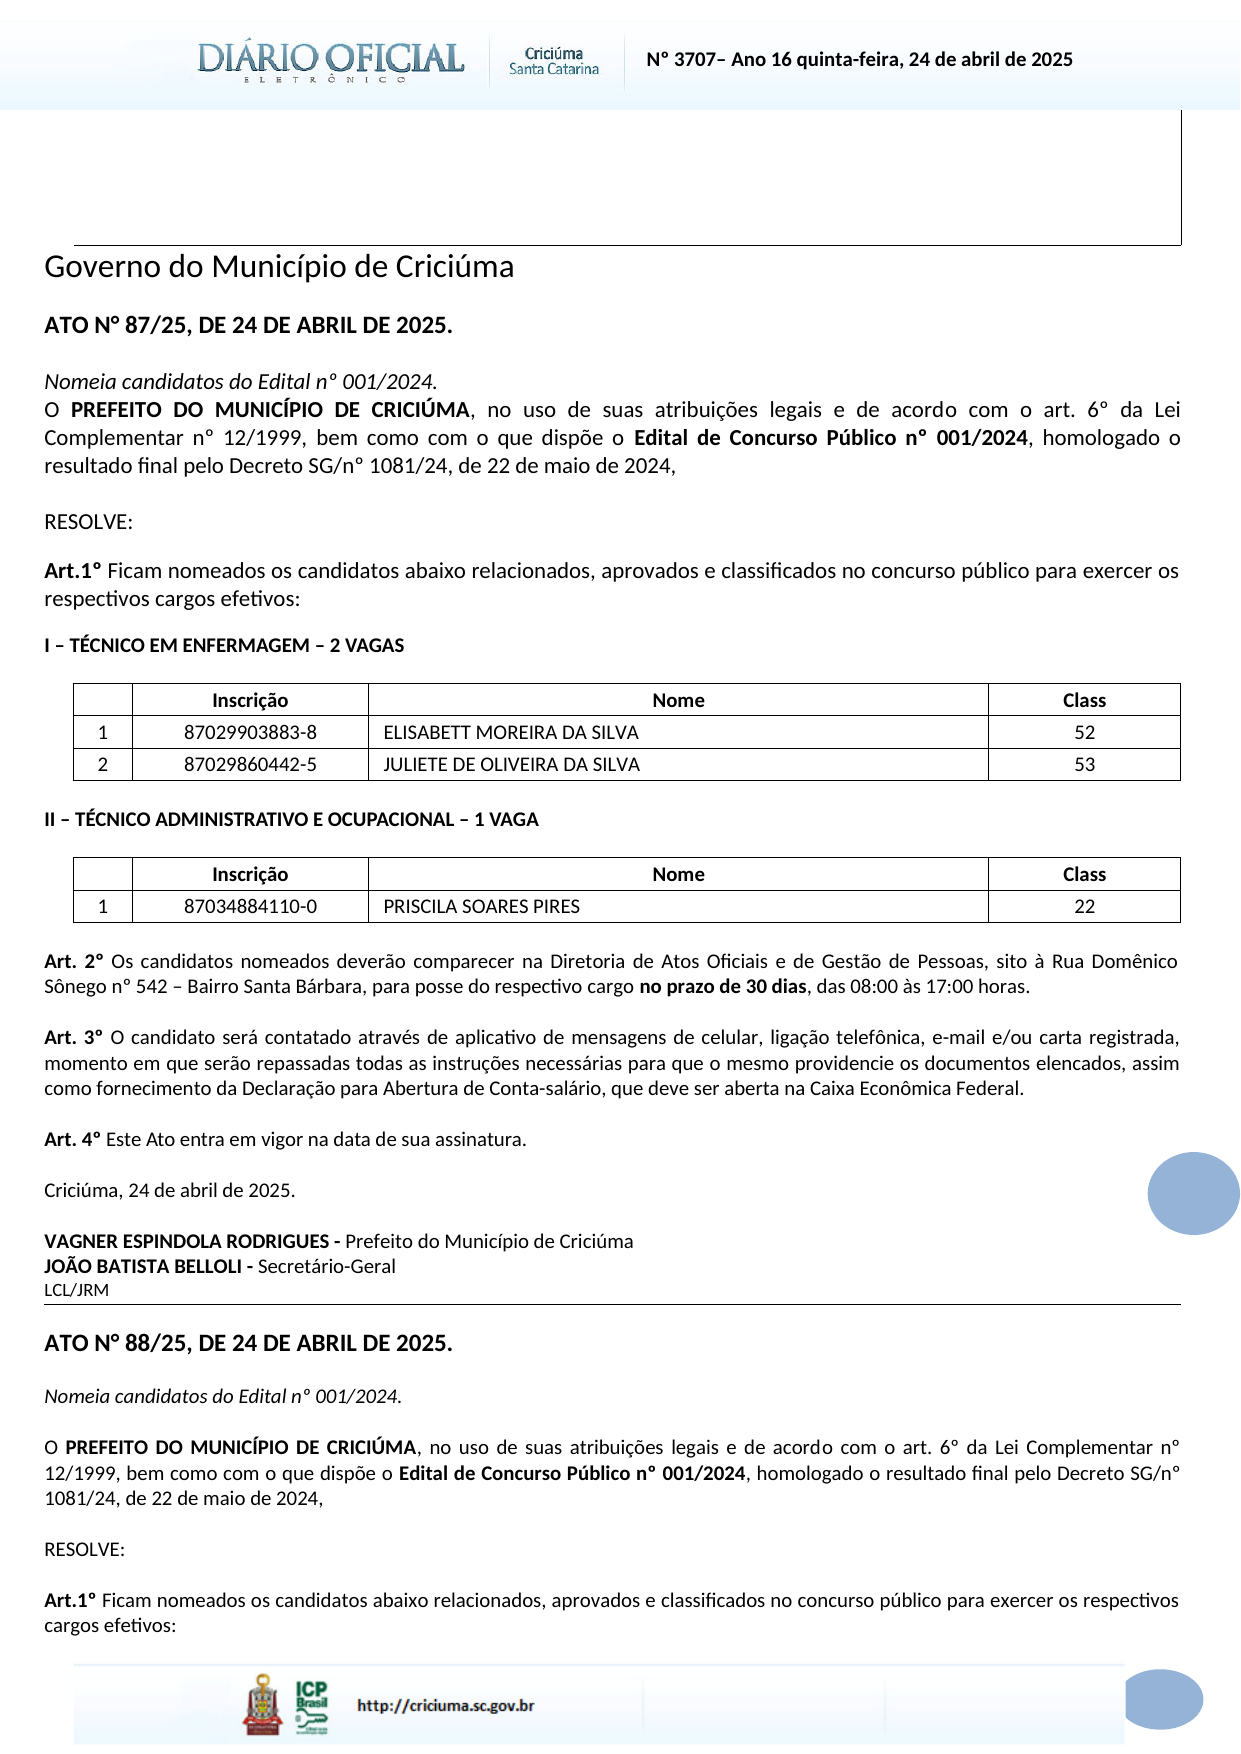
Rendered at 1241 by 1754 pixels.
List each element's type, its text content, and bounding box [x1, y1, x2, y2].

text O PREFEITO DO MUNICÍPIO DE CRICIÚMA, no uso de suas atribuições legais e de acordo com o art. 6º da Lei Complementar nº 12/1999, bem como com o que dispõe o Edital de Concurso Público nº 001/2024, homologado o resultado final pelo Decreto SG/nº 1081/24, de 22 de maio de 2024, [44, 395, 1181, 479]
text I – TÉCNICO EM ENFERMAGEM – 2 VAGAS [44, 632, 1181, 658]
text LCL/JRM [44, 1279, 1181, 1304]
text II – TÉCNICO ADMINISTRATIVO E OCUPACIONAL – 1 VAGA [44, 806, 1181, 832]
table_cell 87029903883-8 [133, 716, 368, 748]
text ATO N° 88/25, DE 24 DE ABRIL DE 2025. [44, 1328, 1166, 1358]
text RESOLVE: [44, 1536, 1181, 1561]
table_cell JULIETE DE OLIVEIRA DA SILVA [369, 749, 988, 780]
table_cell 1 [74, 716, 132, 748]
table_header Inscrição [133, 858, 368, 889]
text Nomeia candidatos do Edital nº 001/2024. [44, 1383, 1181, 1409]
table_cell 2 [74, 749, 132, 780]
text Art.1º Ficam nomeados os candidatos abaixo relacionados, aprovados e classificados no concurso público para exercer os respectivos cargos efetivos: [44, 556, 1181, 612]
text Art.1º Ficam nomeados os candidatos abaixo relacionados, aprovados e classificados no concurso público para exercer os respectivos cargos efetivos: [44, 1587, 1181, 1638]
text Governo do Município de Criciúma [44, 245, 1181, 286]
text Art. 3º O candidato será contatado através de aplicativo de mensagens de celular, ligação telefônica, e-mail e/ou carta registrada, momento em que serão repassadas todas as instruções necessárias para que o mesmo providencie os documentos elencados, assim como fornecimento da Declaração para Abertura de Conta-salário, que deve ser aberta na Caixa Econômica Federal. [44, 1024, 1181, 1101]
table_header Nome [369, 684, 988, 715]
text RESOLVE: [44, 507, 1181, 536]
table_cell 22 [989, 891, 1180, 922]
text JOÃO BATISTA BELLOLI - Secretário-Geral [44, 1253, 1240, 1279]
text ATO N° 87/25, DE 24 DE ABRIL DE 2025. [44, 309, 1166, 339]
table_cell 87034884110-0 [133, 891, 368, 922]
text Art. 2º Os candidatos nomeados deverão comparecer na Diretoria de Atos Oficiais e de Gestão de Pessoas, sito à Rua Domênico Sônego nº 542 – Bairro Santa Bárbara, para posse do respectivo cargo no prazo de 30 dias, das 08:00 às 17:00 horas. [44, 948, 1181, 999]
text VAGNER ESPINDOLA RODRIGUES - Prefeito do Município de Criciúma [44, 1228, 1240, 1253]
table_header Nome [369, 858, 988, 889]
table_cell 1 [74, 891, 132, 922]
text Nomeia candidatos do Edital nº 001/2024. [44, 367, 1181, 395]
text Criciúma, 24 de abril de 2025. [44, 1177, 1151, 1202]
table_header Inscrição [133, 684, 368, 715]
table_cell 87029860442-5 [133, 749, 368, 780]
text O PREFEITO DO MUNICÍPIO DE CRICIÚMA, no uso de suas atribuições legais e de acordo com o art. 6º da Lei Complementar nº 12/1999, bem como com o que dispõe o Edital de Concurso Público nº 001/2024, homologado o resultado final pelo Decreto SG/nº 1081/24, de 22 de maio de 2024, [44, 1434, 1181, 1511]
text Art. 4º Este Ato entra em vigor na data de sua assinatura. [44, 1126, 1181, 1152]
table_header [74, 858, 132, 889]
table_cell ELISABETT MOREIRA DA SILVA [369, 716, 988, 748]
table_cell PRISCILA SOARES PIRES [369, 891, 988, 922]
table_cell 52 [989, 716, 1180, 748]
table_header [74, 684, 132, 715]
table_cell 53 [989, 749, 1180, 780]
table_header Class [989, 858, 1180, 889]
table_header Class [989, 684, 1180, 715]
